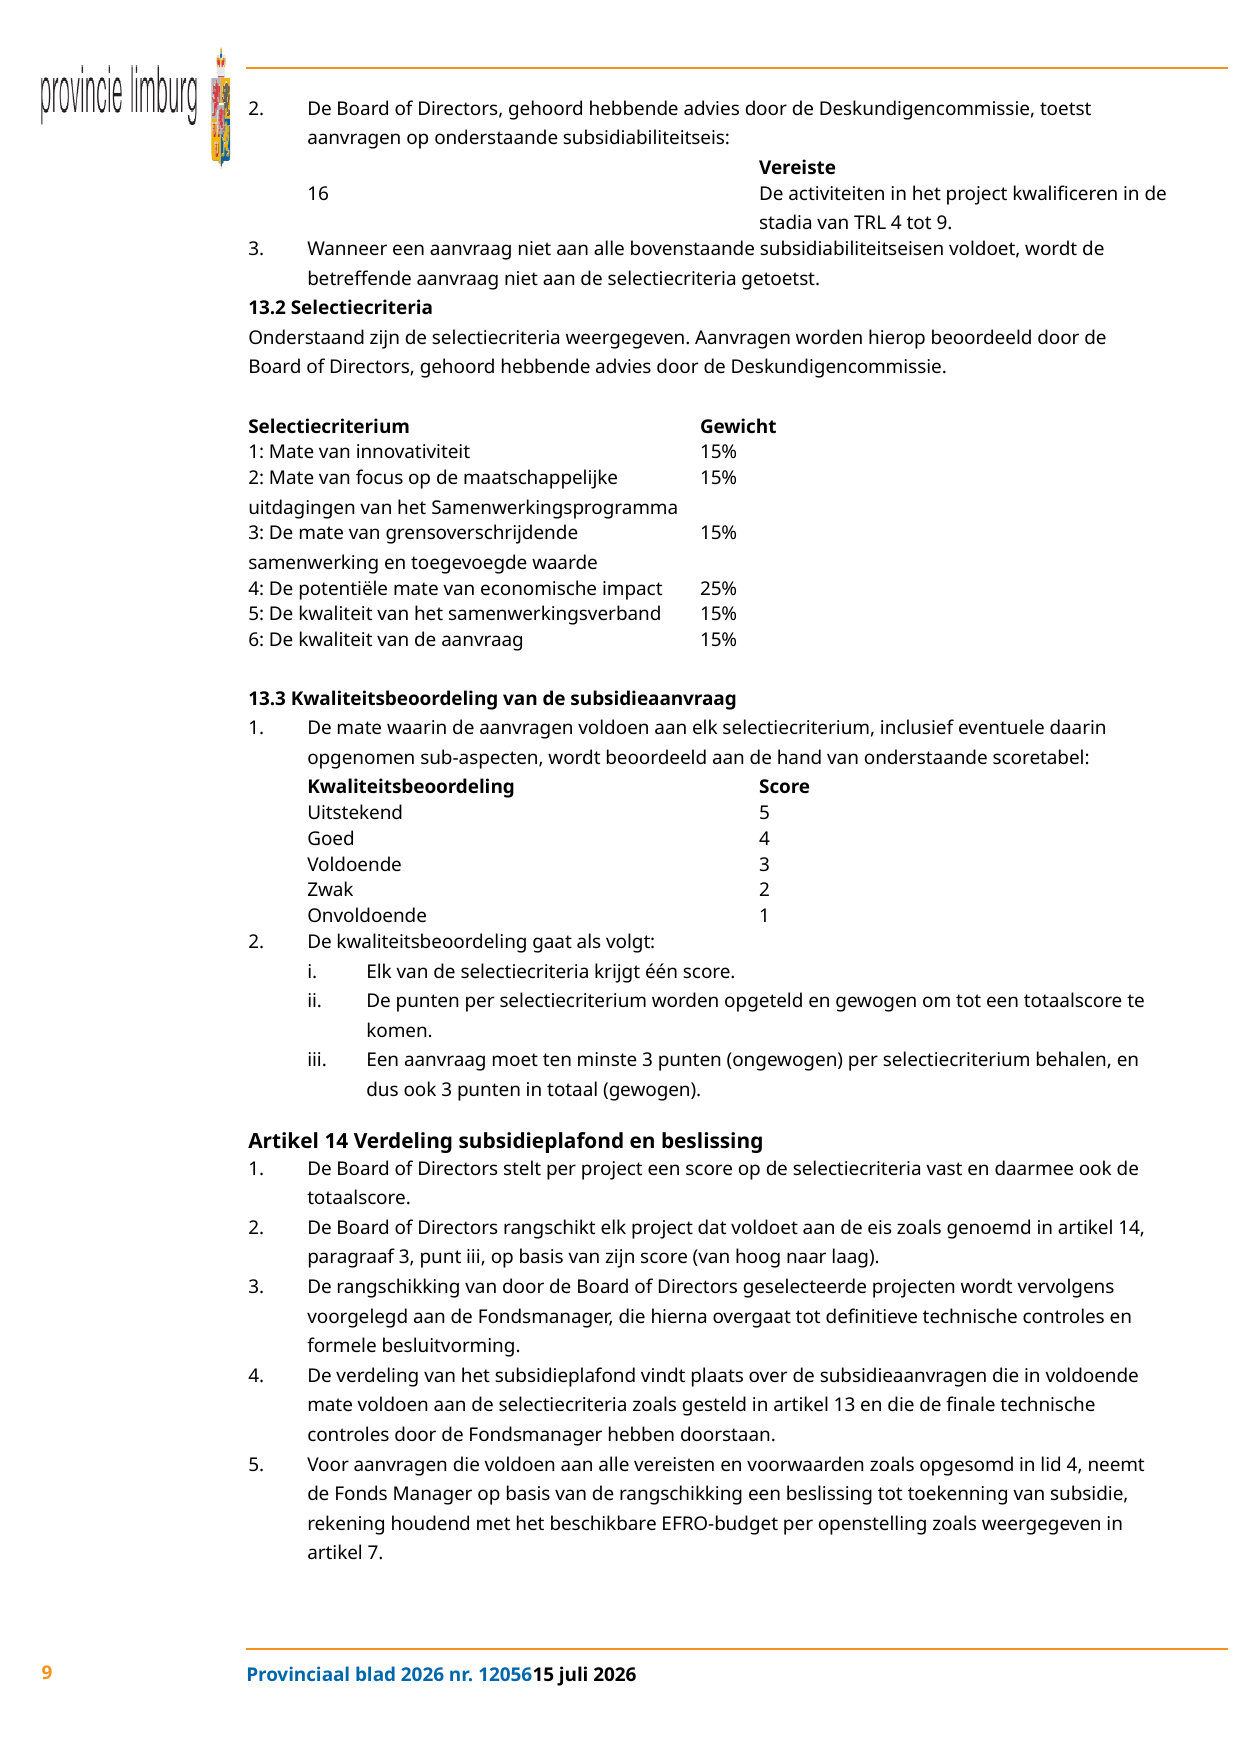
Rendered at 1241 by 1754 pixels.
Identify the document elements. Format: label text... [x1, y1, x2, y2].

list De mate waarin de aanvragen voldoen aan elk selectiecriterium, inclusief eventuele daarin opgenomen sub-aspecten, wordt beoordeeld aan de hand van onderstaande scoretabel: [248, 714, 1152, 770]
picture [41, 47, 231, 172]
table_cell 4 [759, 825, 1211, 851]
list De verdeling van het subsidieplafond vindt plaats over de subsidieaanvragen die in voldoende mate voldoen aan de selectiecriteria zoals gesteld in artikel 13 en die de finale technische controles door de Fondsmanager hebben doorstaan. [248, 1362, 1152, 1447]
table_cell 1 [759, 903, 1211, 928]
table_cell 2 [759, 877, 1211, 902]
list De punten per selectiecriterium worden opgeteld en gewogen om tot een totaalscore te komen. [307, 987, 1152, 1043]
table_cell 2: Mate van focus op de maatschappelijke uitdagingen van het Samenwerkingsprogramma [248, 464, 700, 519]
text Artikel 14 Verdeling subsidieplafond en beslissing [248, 1127, 1152, 1155]
table_header Score [759, 774, 1211, 799]
table_cell 4: De potentiële mate van economische impact [248, 575, 700, 601]
table_cell 3: De mate van grensoverschrijdende samenwerking en toegevoegde waarde [248, 520, 700, 575]
list De rangschikking van door de Board of Directors geselecteerde projecten wordt vervolgens voorgelegd aan de Fondsmanager, die hierna overgaat tot definitieve technische controles en formele besluitvorming. [248, 1273, 1152, 1358]
table_cell Uitstekend [307, 800, 759, 825]
table_header Vereiste [759, 154, 1211, 180]
table_cell Zwak [307, 877, 759, 902]
table_cell 3 [759, 851, 1211, 877]
table_header Selectiecriterium [248, 413, 700, 438]
table_cell 15% [700, 601, 1152, 626]
table_cell 5: De kwaliteit van het samenwerkingsverband [248, 601, 700, 626]
table_cell 16 [307, 180, 759, 235]
list Een aanvraag moet ten minste 3 punten (ongewogen) per selectiecriterium behalen, en dus ook 3 punten in totaal (gewogen). [307, 1047, 1152, 1102]
table_cell 6: De kwaliteit van de aanvraag [248, 626, 700, 652]
text 13.2 Selectiecriteria [248, 294, 1152, 320]
list De Board of Directors, gehoord hebbende advies door de Deskundigencommissie, toetst aanvragen op onderstaande subsidiabiliteitseis: [248, 95, 1152, 150]
table_cell 15% [700, 439, 1152, 464]
table_header [307, 154, 759, 180]
table_cell De activiteiten in het project kwalificeren in de stadia van TRL 4 tot 9. [759, 180, 1211, 235]
table_cell 25% [700, 575, 1152, 601]
list Voor aanvragen die voldoen aan alle vereisten en voorwaarden zoals opgesomd in lid 4, neemt de Fonds Manager op basis van de rangschikking een beslissing tot toekenning van subsidie, rekening houdend met het beschikbare EFRO-budget per openstelling zoals weergegeven in artikel 7. [248, 1451, 1152, 1565]
list De Board of Directors stelt per project een score op de selectiecriteria vast en daarmee ook de totaalscore. [248, 1155, 1152, 1210]
table_cell 1: Mate van innovativiteit [248, 439, 700, 464]
list De kwaliteitsbeoordeling gaat als volgt: [248, 928, 1152, 954]
table_cell 15% [700, 464, 1152, 519]
table_cell Goed [307, 825, 759, 851]
table_header Kwaliteitsbeoordeling [307, 774, 759, 799]
text 13.3 Kwaliteitsbeoordeling van de subsidieaanvraag [248, 685, 1152, 711]
list Wanneer een aanvraag niet aan alle bovenstaande subsidiabiliteitseisen voldoet, wordt de betreffende aanvraag niet aan de selectiecriteria getoetst. [248, 235, 1152, 291]
table_cell Voldoende [307, 851, 759, 877]
table_header Gewicht [700, 413, 1152, 438]
table_cell 15% [700, 626, 1152, 652]
text Onderstaand zijn de selectiecriteria weergegeven. Aanvragen worden hierop beoordeeld door de Board of Directors, gehoord hebbende advies door de Deskundigencommissie. [248, 324, 1152, 379]
table_cell 15% [700, 520, 1152, 575]
table_cell 5 [759, 800, 1211, 825]
list Elk van de selectiecriteria krijgt één score. [307, 958, 1152, 983]
list De Board of Directors rangschikt elk project dat voldoet aan de eis zoals genoemd in artikel 14, paragraaf 3, punt iii, op basis van zijn score (van hoog naar laag). [248, 1214, 1152, 1269]
table_cell Onvoldoende [307, 903, 759, 928]
